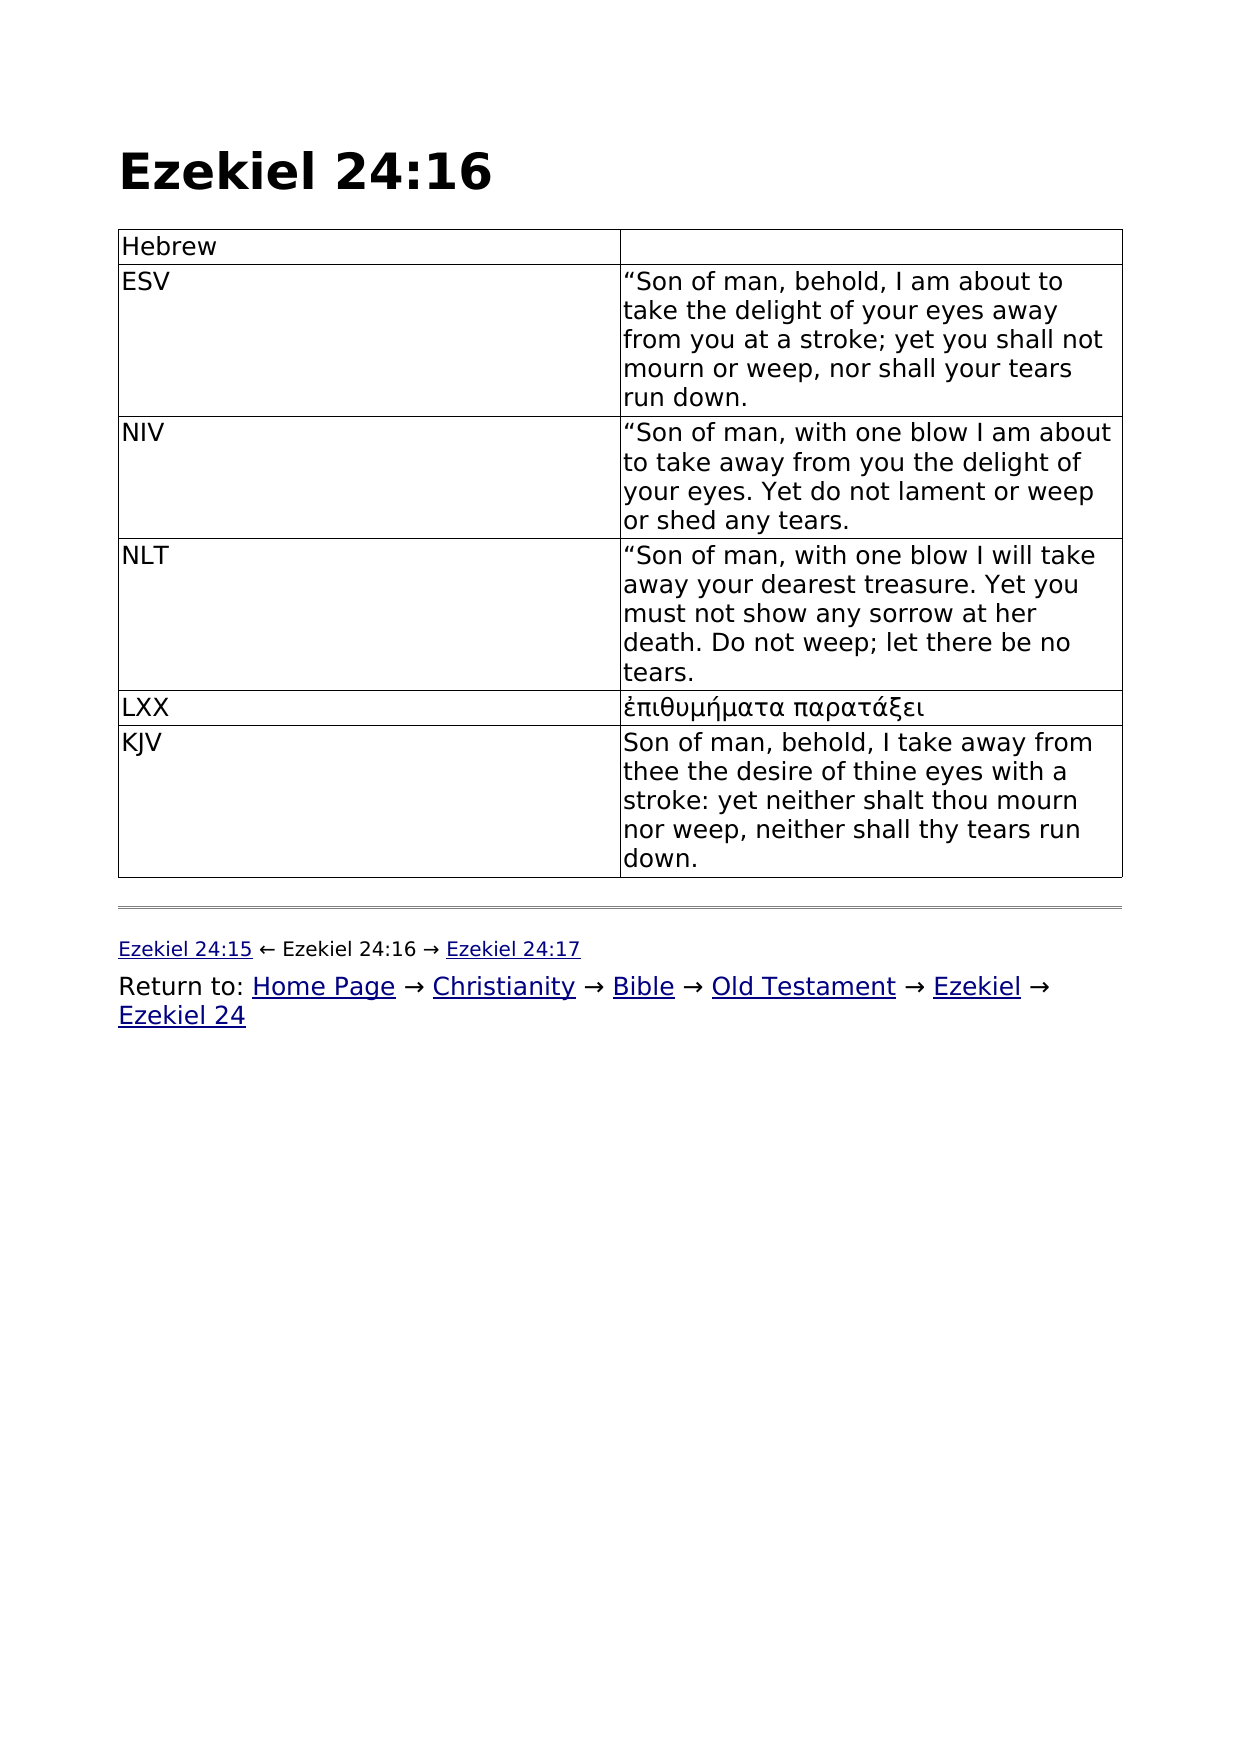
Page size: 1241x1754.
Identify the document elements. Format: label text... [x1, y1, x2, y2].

table_cell “Son of man, with one blow I am about to take away from you the delight of your eyes. Yet do not lament or weep or shed any tears. [621, 417, 1122, 538]
subtitle Ezekiel 24:16 [118, 143, 1122, 201]
table_header Hebrew [119, 230, 620, 264]
table_cell ESV [119, 265, 620, 416]
table_cell NLT [119, 539, 620, 690]
text Return to: Home Page → Christianity → Bible → Old Testament → Ezekiel → Ezekiel 24 [118, 972, 1122, 1030]
table_cell Son of man, behold, I take away from thee the desire of thine eyes with a stroke: yet neither shalt thou mourn nor weep, neither shall thy tears run down. [621, 726, 1122, 877]
table_cell “Son of man, behold, I am about to take the delight of your eyes away from you at a stroke; yet you shall not mourn or weep, nor shall your tears run down. [621, 265, 1122, 416]
table_cell NIV [119, 417, 620, 538]
table_cell “Son of man, with one blow I will take away your dearest treasure. Yet you must not show any sorrow at her death. Do not weep; let there be no tears. [621, 539, 1122, 690]
table_header [621, 230, 1122, 264]
table_cell KJV [119, 726, 620, 877]
text Ezekiel 24:15 ← Ezekiel 24:16 → Ezekiel 24:17 [118, 938, 1122, 972]
table_cell LXX [119, 691, 620, 725]
table_cell ἐπιθυμήματα παρατάξει [621, 691, 1122, 725]
